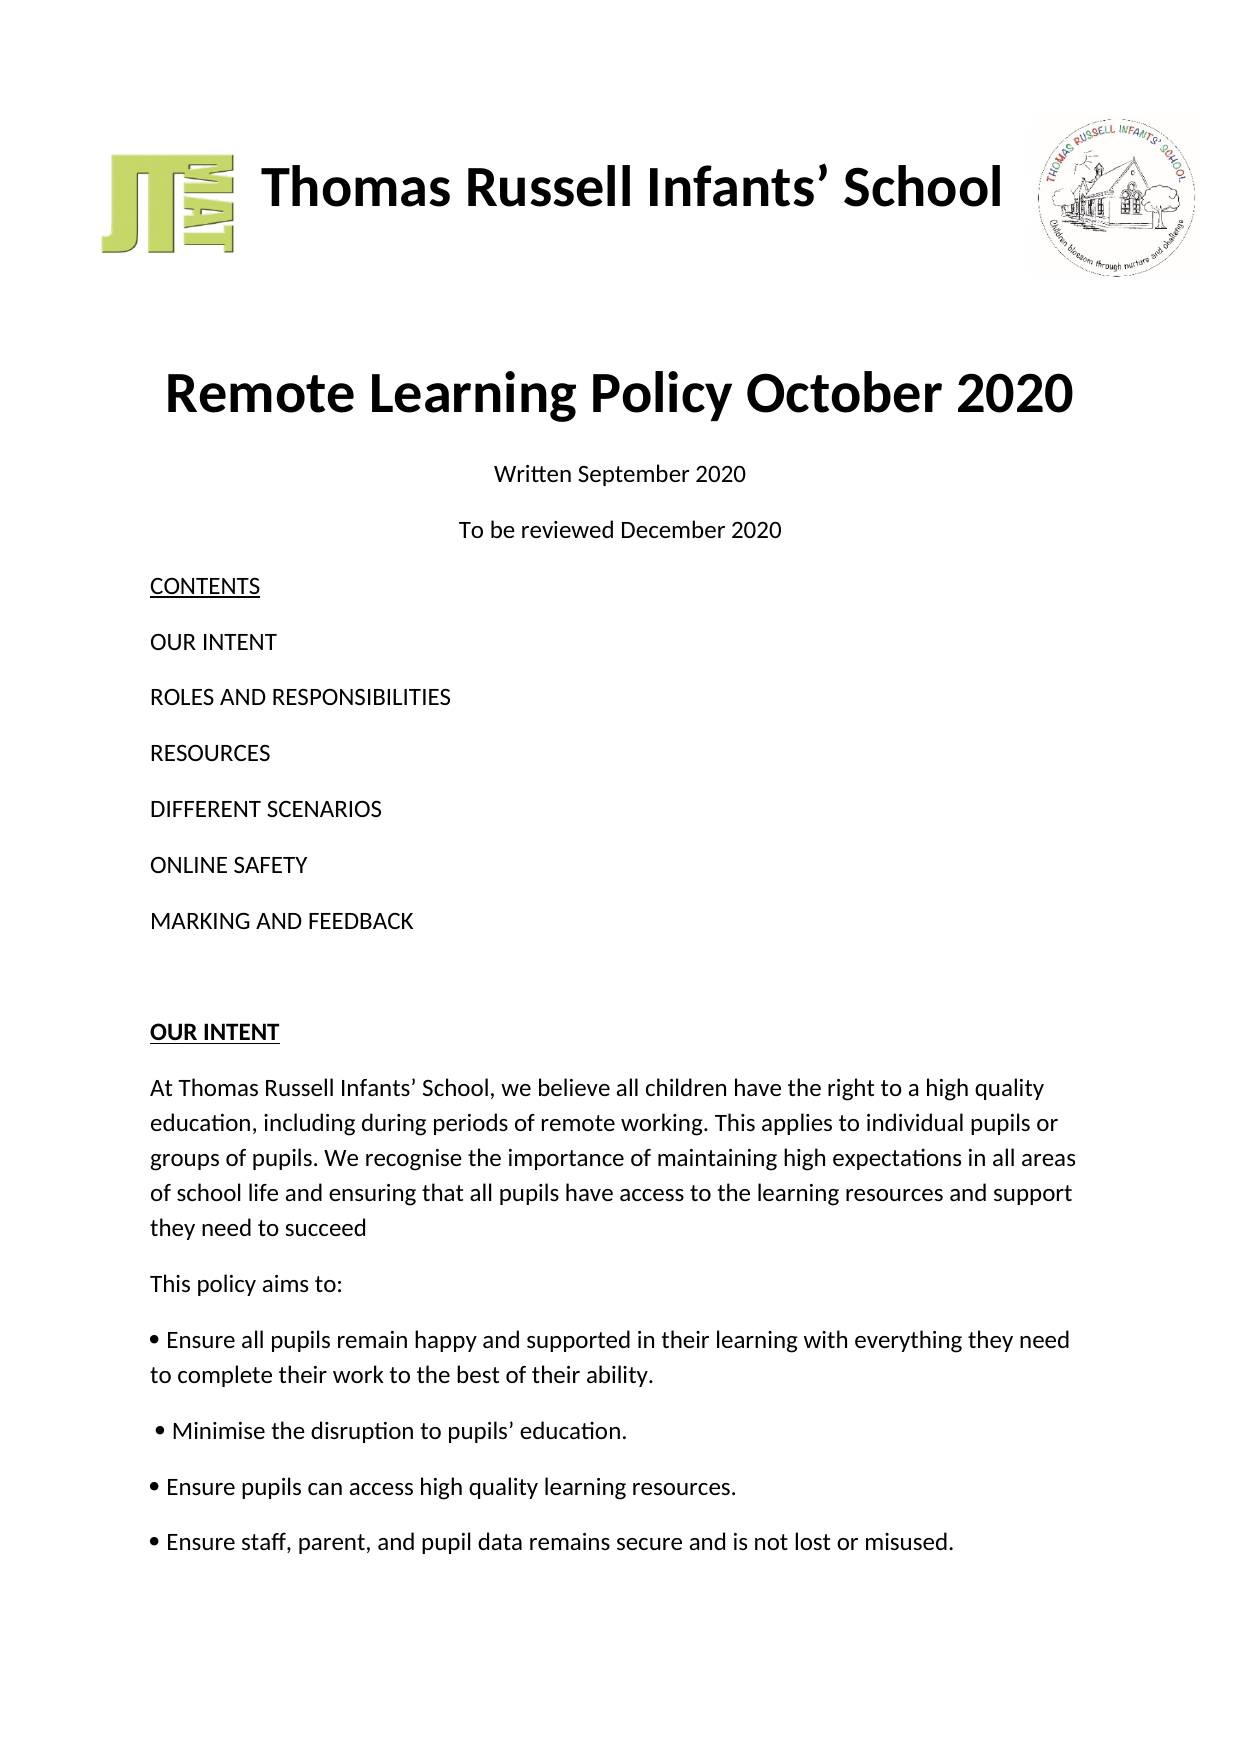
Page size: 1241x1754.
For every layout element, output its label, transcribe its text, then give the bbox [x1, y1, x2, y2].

text  Ensure pupils can access high quality learning resources. [150, 1471, 1090, 1501]
text Remote Learning Policy October 2020 [150, 355, 1090, 427]
text Written September 2020 [150, 458, 1090, 489]
text ROLES AND RESPONSIBILITIES [150, 681, 1090, 712]
text At Thomas Russell Infants’ School, we believe all children have the right to a high quality education, including during periods of remote working. This applies to individual pupils or groups of pupils. We recognise the importance of maintaining high expectations in all areas of school life and ensuring that all pupils have access to the learning resources and support they need to succeed [150, 1072, 1090, 1243]
text Thomas Russell Infants’ School [150, 150, 1031, 221]
text To be reviewed December 2020 [150, 514, 1090, 544]
text  Minimise the disruption to pupils’ education. [150, 1415, 1090, 1445]
text ONLINE SAFETY [150, 849, 1090, 879]
text This policy aims to: [150, 1268, 1090, 1299]
text  Ensure all pupils remain happy and supported in their learning with everything they need to complete their work to the best of their ability. [150, 1324, 1090, 1389]
text CONTENTS [150, 570, 1090, 600]
text RESOURCES [150, 737, 1090, 768]
text OUR INTENT [150, 1016, 1090, 1047]
text OUR INTENT [150, 626, 1090, 656]
text  Ensure staff, parent, and pupil data remains secure and is not lost or misused. [150, 1526, 1090, 1557]
text MARKING AND FEEDBACK [150, 905, 1090, 935]
text DIFFERENT SCENARIOS [150, 793, 1090, 824]
